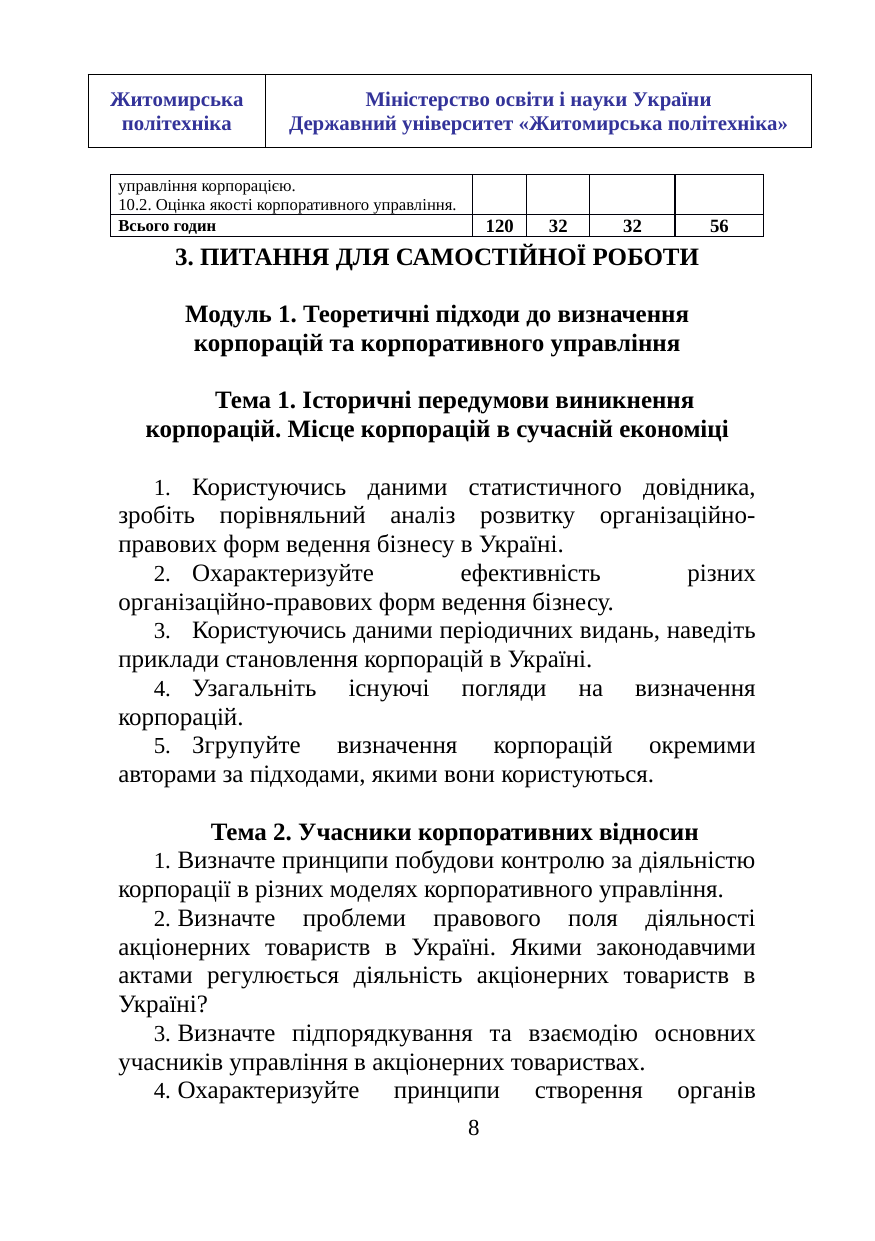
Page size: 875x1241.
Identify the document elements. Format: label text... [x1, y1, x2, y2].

table_cell 120 [473, 215, 526, 236]
list Охарактеризуйте ефективність різних організаційно-правових форм ведення бізнесу. [118, 558, 756, 615]
table_cell [676, 175, 763, 214]
table_cell [590, 175, 674, 214]
table_cell 32 [527, 215, 589, 236]
text Модуль 1. Теоретичні підходи до визначення корпорацій та корпоративного управління [118, 299, 756, 357]
table_cell Всього годин [111, 215, 472, 236]
table_cell [527, 175, 589, 214]
list Користуючись даними статистичного довідника, зробіть порівняльний аналіз розвитку організаційно-правових форм ведення бізнесу в Україні. [118, 472, 756, 558]
list Користуючись даними періодичних видань, наведіть приклади становлення корпорацій в Україні. [118, 615, 756, 673]
table_cell управління корпорацією. 10.2. Оцінка якості корпоративного управління. [111, 175, 472, 214]
text Тема 2. Учасники корпоративних відносин [118, 817, 756, 845]
list Згрупуйте визначення корпорацій окремими авторами за підходами, якими вони користуються. [118, 730, 756, 788]
list Визначте принципи побудови контролю за діяльністю корпорації в різних моделях корпоративного управління. [118, 845, 756, 903]
subtitle 3. ПИТАННЯ ДЛЯ САМОСТІЙНОЇ РОБОТИ [118, 242, 756, 270]
list Узагальніть існуючі погляди на визначення корпорацій. [118, 673, 756, 730]
table_cell 32 [590, 215, 674, 236]
list Визначте підпорядкування та взаємодію основних учасників управління в акціонерних товариствах. [118, 1018, 756, 1075]
list Охарактеризуйте принципи створення органів [118, 1075, 756, 1104]
table_cell 56 [676, 215, 763, 236]
text Тема 1. Історичні передумови виникнення корпорацій. Місце корпорацій в сучасній економіці [118, 385, 756, 443]
table_cell [473, 175, 526, 214]
list Визначте проблеми правового поля діяльності акціонерних товариств в Україні. Якими законодавчими актами регулюється діяльність акціонерних товариств в Україні? [118, 903, 756, 1018]
